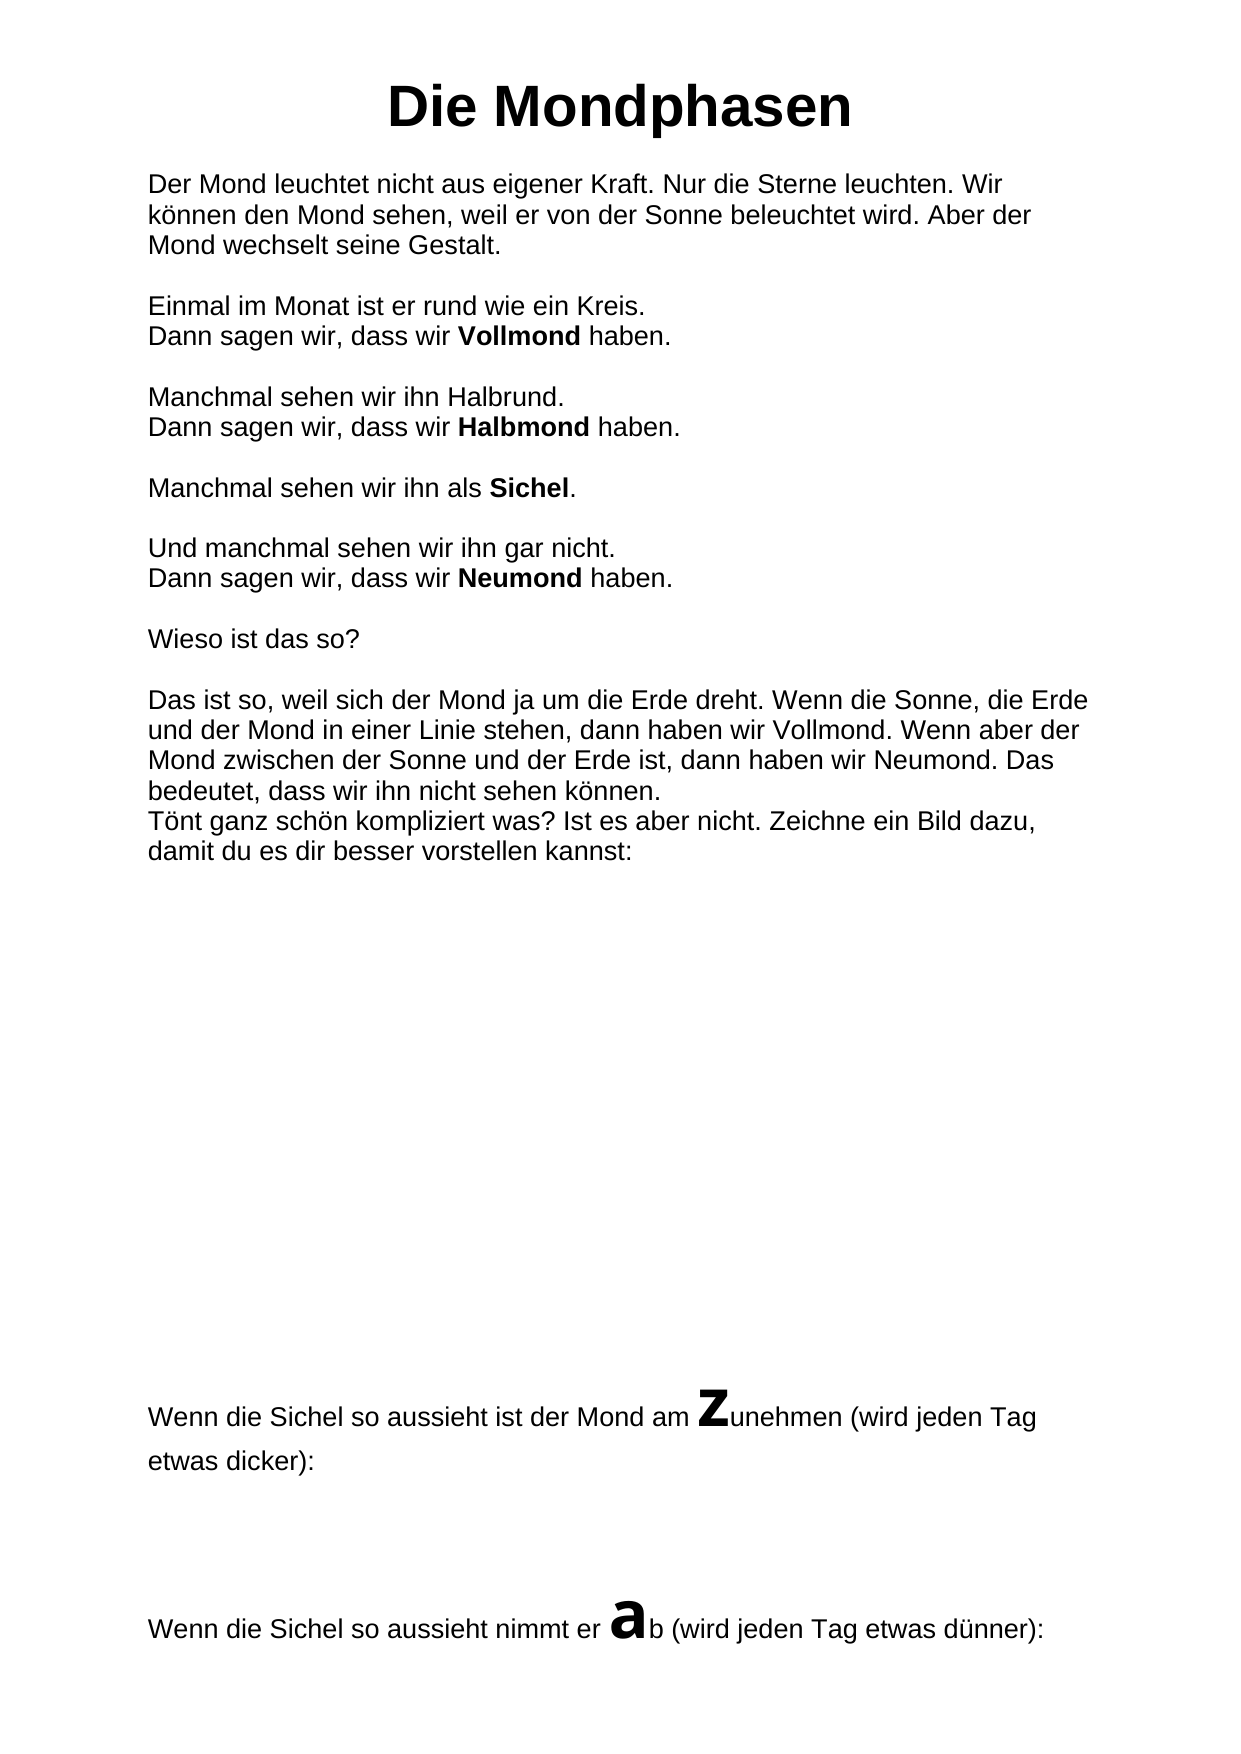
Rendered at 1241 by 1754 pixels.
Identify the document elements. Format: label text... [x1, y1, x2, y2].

text Und manchmal sehen wir ihn gar nicht. [148, 533, 1092, 563]
text Manchmal sehen wir ihn als Sichel. [148, 472, 1092, 503]
text Manchmal sehen wir ihn Halbrund. [148, 382, 1092, 412]
text Dann sagen wir, dass wir Vollmond haben. [148, 321, 1092, 351]
text Das ist so, weil sich der Mond ja um die Erde dreht. Wenn die Sonne, die Erde und der Mond in einer Linie stehen, dann haben wir Vollmond. Wenn aber der Mond zwischen der Sonne und der Erde ist, dann haben wir Neumond. Das bedeutet, dass wir ihn nicht sehen können. [148, 685, 1092, 806]
text Einmal im Monat ist er rund wie ein Kreis. [148, 291, 1092, 321]
text Wieso ist das so? [148, 624, 1092, 654]
text Der Mond leuchtet nicht aus eigener Kraft. Nur die Sterne leuchten. Wir können den Mond sehen, weil er von der Sonne beleuchtet wird. Aber der Mond wechselt seine Gestalt. [148, 169, 1092, 260]
text Dann sagen wir, dass wir Neumond haben. [148, 563, 1092, 594]
text Wenn die Sichel so aussieht nimmt er ab (wird jeden Tag etwas dünner): [148, 1568, 1092, 1658]
text Tönt ganz schön kompliziert was? Ist es aber nicht. Zeichne ein Bild dazu, damit du es dir besser vorstellen kannst: [148, 806, 1092, 867]
text Wenn die Sichel so aussieht ist der Mond am zunehmen (wird jeden Tag etwas dicker): [148, 1356, 1107, 1507]
text Dann sagen wir, dass wir Halbmond haben. [148, 412, 1092, 442]
title Die Mondphasen [148, 74, 1092, 139]
